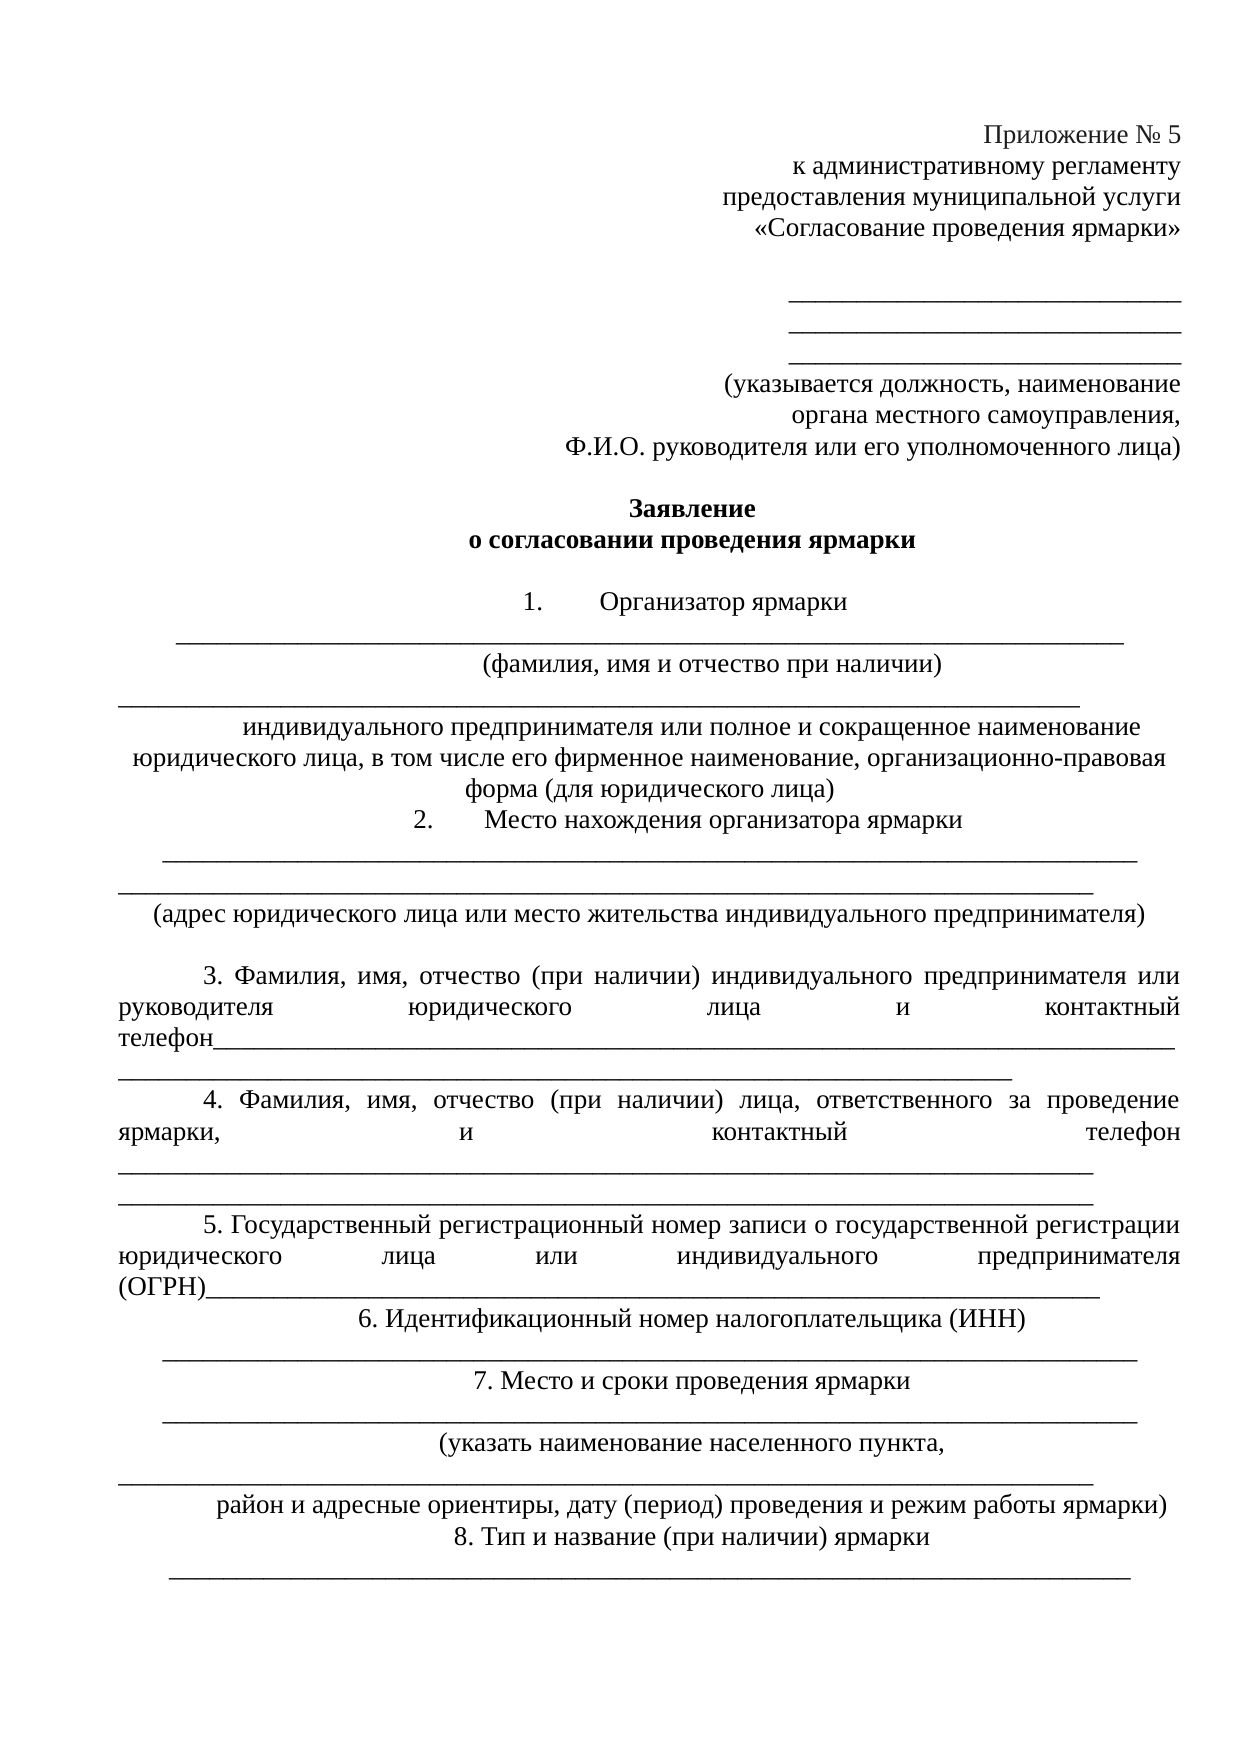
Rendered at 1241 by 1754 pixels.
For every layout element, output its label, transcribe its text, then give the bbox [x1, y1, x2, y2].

text Приложение № 5 [118, 118, 1181, 149]
text органа местного самоуправления, [118, 398, 1181, 429]
list Место нахождения организатора ярмарки ________________________________________________________________________ [118, 803, 1181, 866]
text 6. Идентификационный номер налогоплательщика (ИНН) ________________________________________________________________________ [118, 1302, 1181, 1364]
text ________________________________________________________________________ [118, 1457, 1181, 1488]
text 4. Фамилия, имя, отчество (при наличии) лица, ответственного за проведение ярмарки, и контактный телефон ________________________________________________________________________ [118, 1084, 1181, 1177]
text район и адресные ориентиры, дату (период) проведения и режим работы ярмарки) [118, 1488, 1181, 1520]
text 7. Место и сроки проведения ярмарки ________________________________________________________________________ [118, 1364, 1181, 1426]
text ________________________________________________________________________ [118, 1177, 1181, 1208]
text к административному регламенту [118, 149, 1181, 180]
text (указывается должность, наименование [118, 367, 1181, 398]
text «Согласование проведения ярмарки» [118, 212, 1181, 243]
text _______________________________________________________________________ [118, 679, 1181, 710]
text 8. Тип и название (при наличии) ярмарки _______________________________________________________________________ [118, 1520, 1181, 1582]
text о согласовании проведения ярмарки [118, 523, 1181, 554]
text _____________________________ [118, 274, 1181, 305]
text 3. Фамилия, имя, отчество (при наличии) индивидуального предпринимателя или руководителя юридического лица и контактный телефон_________________________________________________________________________________________________________________________________________ [118, 959, 1181, 1084]
text Заявление [118, 492, 1181, 523]
list Организатор ярмарки ______________________________________________________________________ [118, 585, 1181, 648]
text _____________________________ [118, 305, 1181, 336]
text (указать наименование населенного пункта, [118, 1426, 1181, 1457]
text Ф.И.О. руководителя или его уполномоченного лица) [118, 429, 1181, 461]
text ________________________________________________________________________ [118, 866, 1181, 897]
text (адрес юридического лица или место жительства индивидуального предпринимателя) [118, 897, 1181, 928]
text 5. Государственный регистрационный номер записи о государственной регистрации юридического лица или индивидуального предпринимателя (ОГРН)__________________________________________________________________ [118, 1208, 1181, 1302]
text индивидуального предпринимателя или полное и сокращенное наименование юридического лица, в том числе его фирменное наименование, организационно-правовая форма (для юридического лица) [118, 710, 1181, 803]
text (фамилия, имя и отчество при наличии) [118, 648, 1181, 679]
text предоставления муниципальной услуги [118, 180, 1181, 212]
text _____________________________ [118, 336, 1181, 367]
